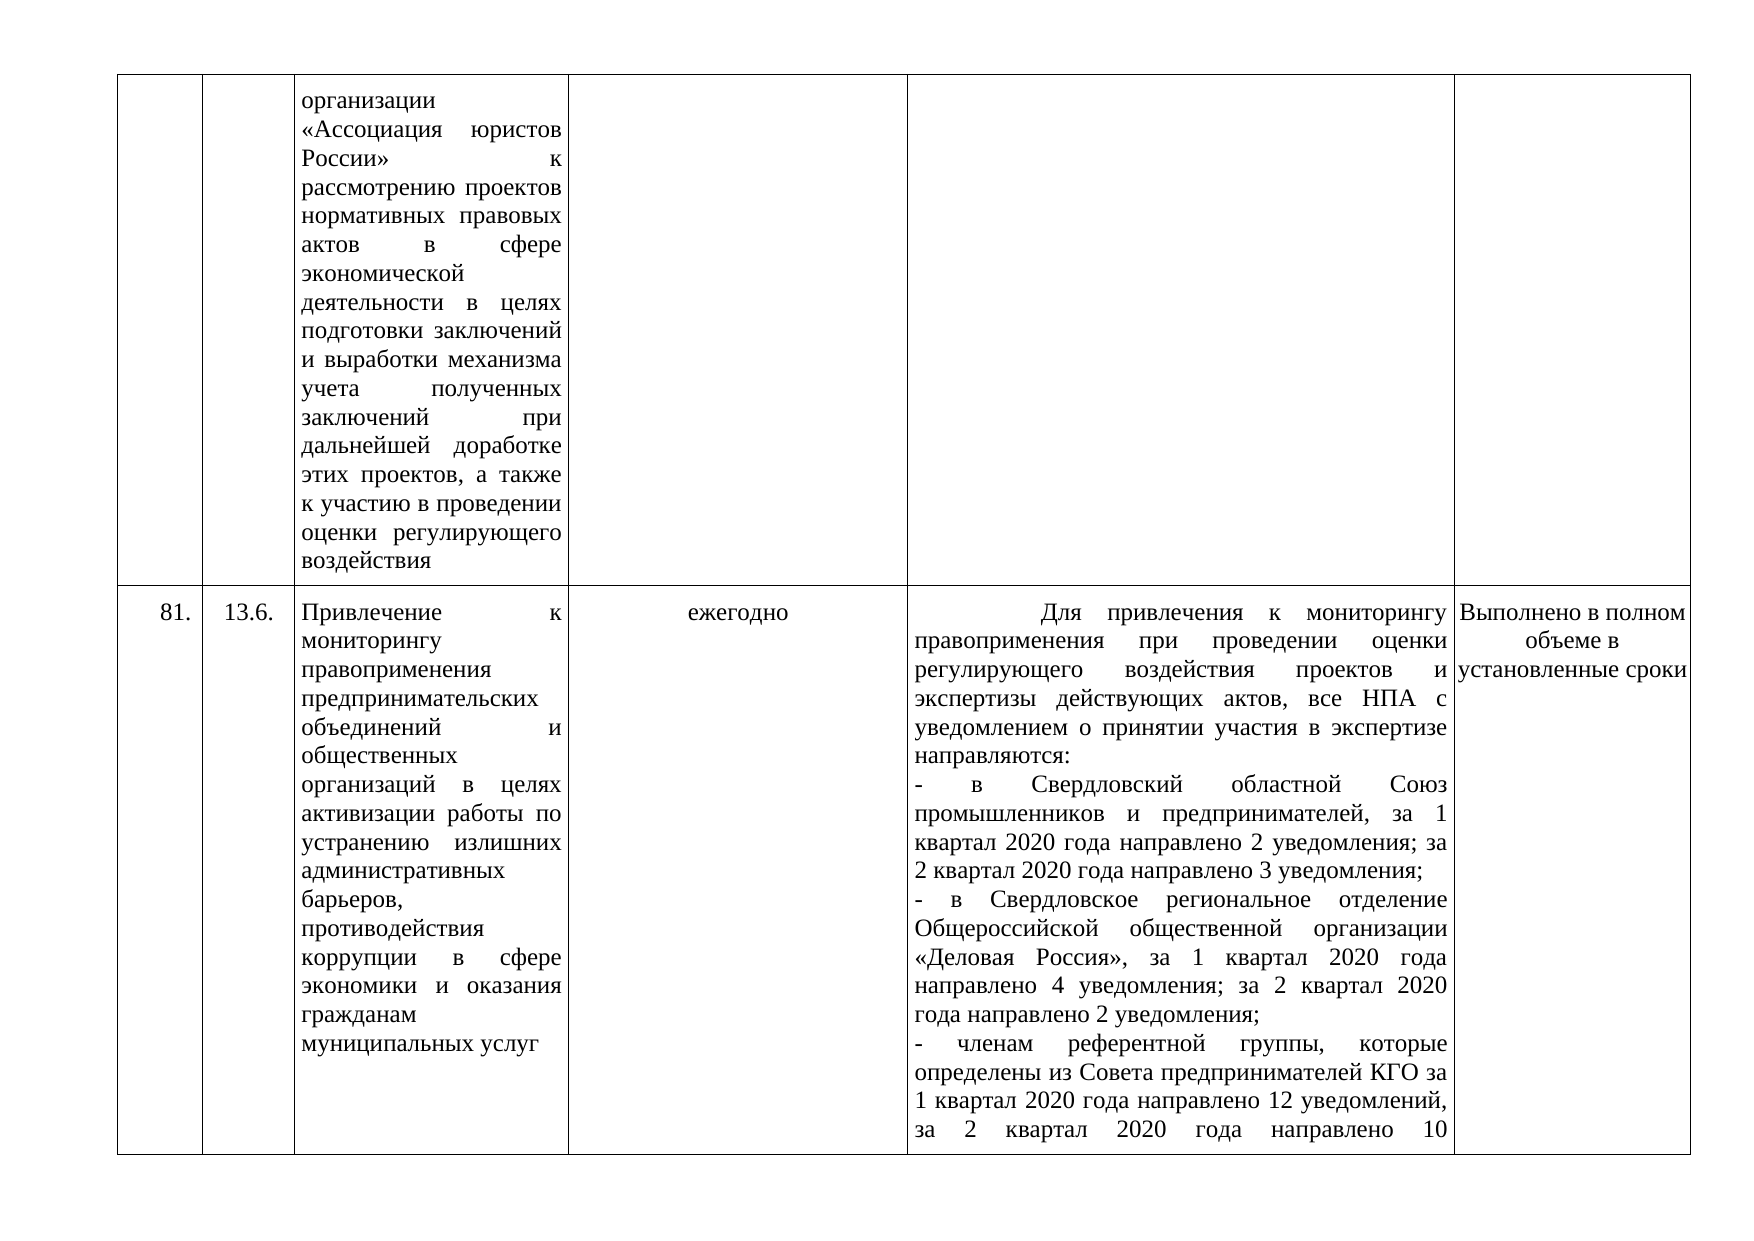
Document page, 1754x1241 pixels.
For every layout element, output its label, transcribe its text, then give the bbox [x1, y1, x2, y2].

table_cell [1455, 75, 1690, 585]
table_cell [118, 75, 202, 585]
table_cell [908, 75, 1454, 585]
table_cell 13.6. [203, 586, 294, 1153]
table_cell Для привлечения к мониторингу правоприменения при проведении оценки регулирующего воздействия проектов и экспертизы действующих актов, все НПА с уведомлением о принятии участия в экспертизе направляются: - в Свердловский областной Союз промышленников и предпринимателей, за 1 квартал 2020 года направлено 2 уведомления; за 2 квартал 2020 года направлено 3 уведомления; - в Свердловское региональное отделение Общероссийской общественной организации «Деловая Россия», за 1 квартал 2020 года направлено 4 уведомления; за 2 квартал 2020 года направлено 2 уведомления; - членам референтной группы, которые определены из Совета предпринимателей КГО за 1 квартал 2020 года направлено 12 уведомлений, за 2 квартал 2020 года направлено 10 [908, 586, 1454, 1153]
table_cell Привлечение к мониторингу правоприменения предпринимательских объединений и общественных организаций в целях активизации работы по устранению излишних административных барьеров, противодействия коррупции в сфере экономики и оказания гражданам муниципальных услуг [295, 586, 568, 1153]
table_cell организации «Ассоциация юристов России» к рассмотрению проектов нормативных правовых актов в сфере экономической деятельности в целях подготовки заключений и выработки механизма учета полученных заключений при дальнейшей доработке этих проектов, а также к участию в проведении оценки регулирующего воздействия [295, 75, 568, 585]
table_cell Выполнено в полном объеме в установленные сроки [1455, 586, 1690, 1153]
table_cell [203, 75, 294, 585]
table_cell [118, 586, 202, 1153]
table_cell [569, 75, 907, 585]
table_cell ежегодно [569, 586, 907, 1153]
